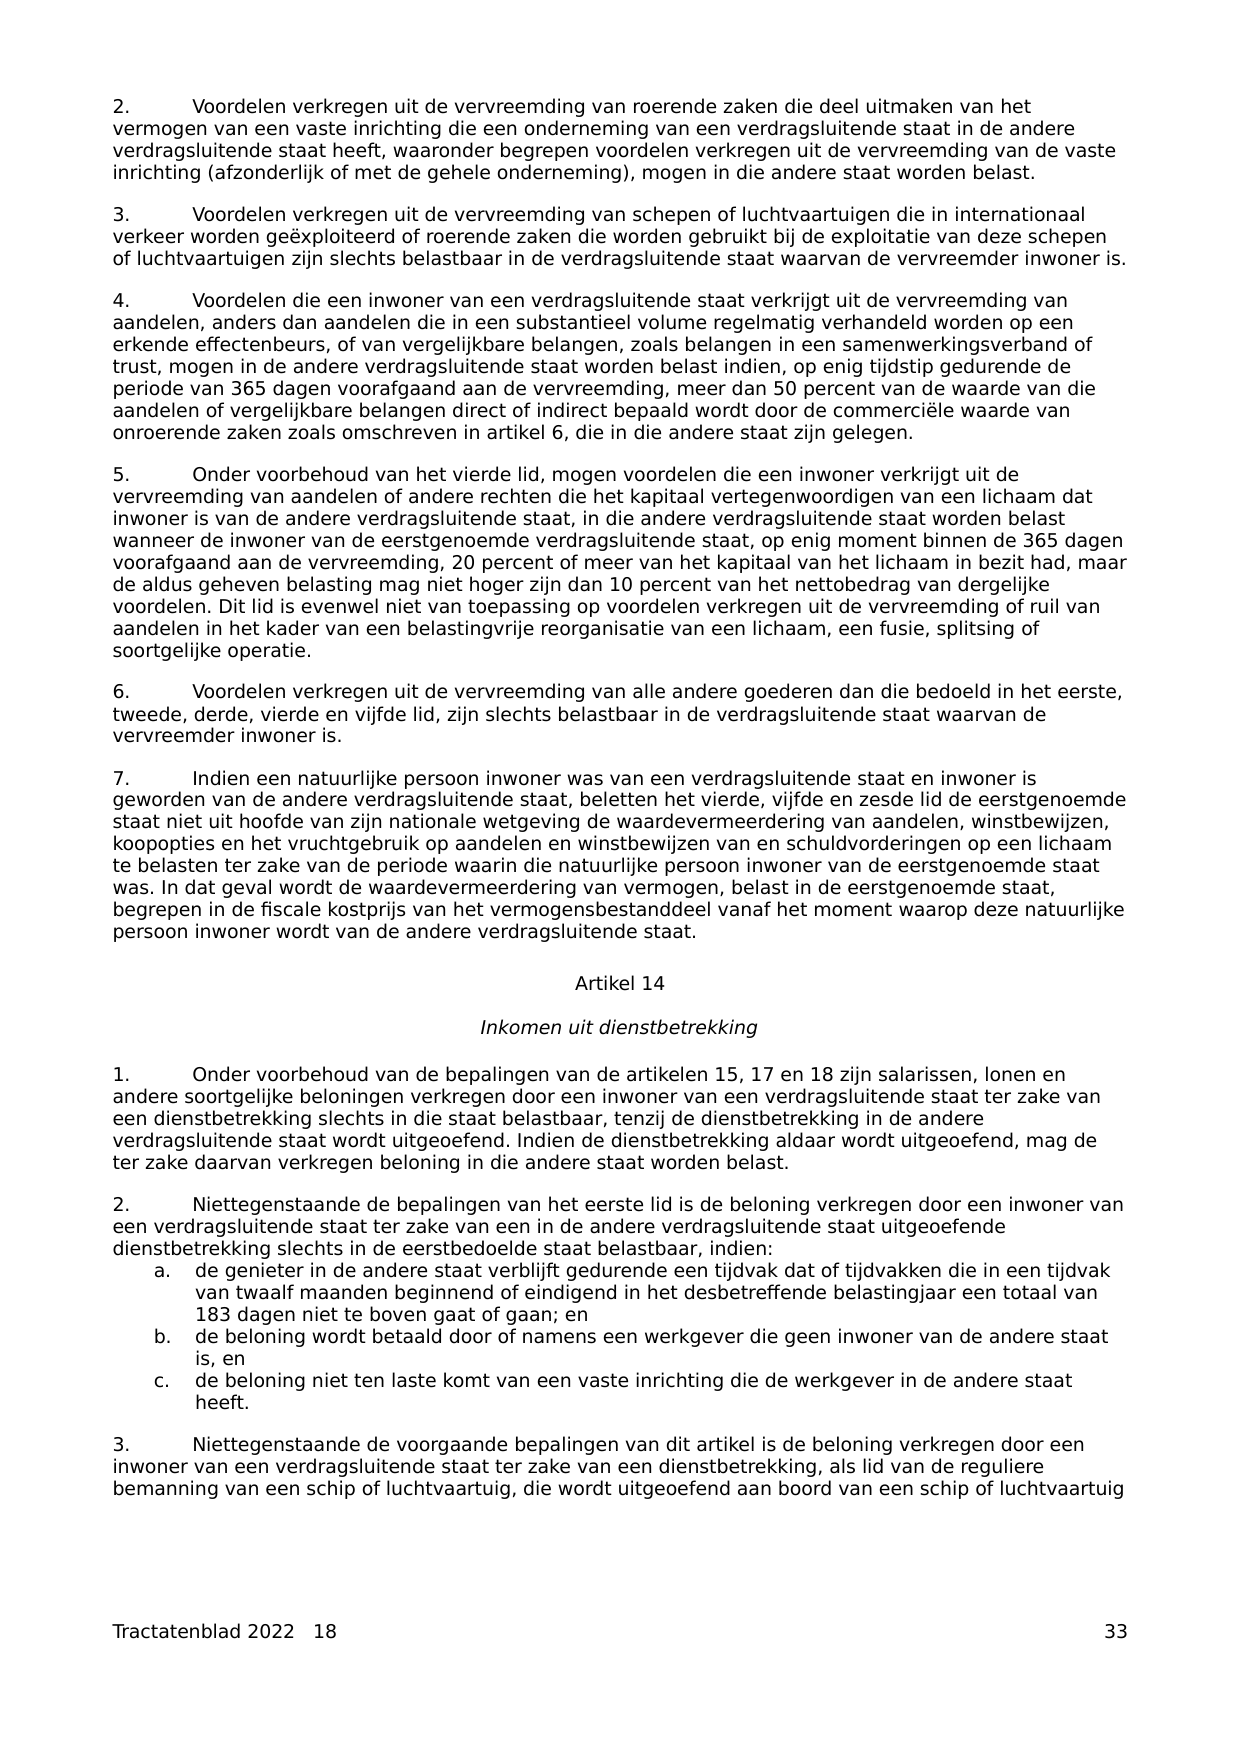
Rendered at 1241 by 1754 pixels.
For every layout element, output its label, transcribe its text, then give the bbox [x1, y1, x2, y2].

text b. de beloning wordt betaald door of namens een werkgever die geen inwoner van de andere staat is, en [153, 1326, 1128, 1370]
text 5. Onder voorbehoud van het vierde lid, mogen voordelen die een inwoner verkrijgt uit de vervreemding van aandelen of andere rechten die het kapitaal vertegenwoordigen van een lichaam dat inwoner is van de andere verdragsluitende staat, in die andere verdragsluitende staat worden belast wanneer de inwoner van de eerstgenoemde verdragsluitende staat, op enig moment binnen de 365 dagen voorafgaand aan de vervreemding, 20 percent of meer van het kapitaal van het lichaam in bezit had, maar de aldus geheven belasting mag niet hoger zijn dan 10 percent van het nettobedrag van dergelijke voordelen. Dit lid is evenwel niet van toepassing op voordelen verkregen uit de vervreemding of ruil van aandelen in het kader van een belastingvrije reorganisatie van een lichaam, een fusie, splitsing of soortgelijke operatie. [112, 464, 1128, 661]
text 1. Onder voorbehoud van de bepalingen van de artikelen 15, 17 en 18 zijn salarissen, lonen en andere soortgelijke beloningen verkregen door een inwoner van een verdragsluitende staat ter zake van een dienstbetrekking slechts in die staat belastbaar, tenzij de dienstbetrekking in de andere verdragsluitende staat wordt uitgeoefend. Indien de dienstbetrekking aldaar wordt uitgeoefend, mag de ter zake daarvan verkregen beloning in die andere staat worden belast. [112, 1064, 1128, 1174]
text 4. Voordelen die een inwoner van een verdragsluitende staat verkrijgt uit de vervreemding van aandelen, anders dan aandelen die in een substantieel volume regelmatig verhandeld worden op een erkende effectenbeurs, of van vergelijkbare belangen, zoals belangen in een samenwerkingsverband of trust, mogen in de andere verdragsluitende staat worden belast indien, op enig tijdstip gedurende de periode van 365 dagen voorafgaand aan de vervreemding, meer dan 50 percent van de waarde van die aandelen of vergelijkbare belangen direct of indirect bepaald wordt door de commerciële waarde van onroerende zaken zoals omschreven in artikel 6, die in die andere staat zijn gelegen. [112, 290, 1128, 444]
text 3. Niettegenstaande de voorgaande bepalingen van dit artikel is de beloning verkregen door een inwoner van een verdragsluitende staat ter zake van een dienstbetrekking, als lid van de reguliere bemanning van een schip of luchtvaartuig, die wordt uitgeoefend aan boord van een schip of luchtvaartuig [112, 1434, 1128, 1500]
subtitle Artikel 14 Inkomen uit dienstbetrekking [112, 973, 1128, 1039]
text a. de genieter in de andere staat verblijft gedurende een tijdvak dat of tijdvakken die in een tijdvak van twaalf maanden beginnend of eindigend in het desbetreffende belastingjaar een totaal van 183 dagen niet te boven gaat of gaan; en [153, 1260, 1128, 1326]
text 7. Indien een natuurlijke persoon inwoner was van een verdragsluitende staat en inwoner is geworden van de andere verdragsluitende staat, beletten het vierde, vijfde en zesde lid de eerstgenoemde staat niet uit hoofde van zijn nationale wetgeving de waardevermeerdering van aandelen, winstbewijzen, koopopties en het vruchtgebruik op aandelen en winstbewijzen van en schuldvorderingen op een lichaam te belasten ter zake van de periode waarin die natuurlijke persoon inwoner van de eerstgenoemde staat was. In dat geval wordt de waardevermeerdering van vermogen, belast in de eerstgenoemde staat, begrepen in de fiscale kostprijs van het vermogensbestanddeel vanaf het moment waarop deze natuurlijke persoon inwoner wordt van de andere verdragsluitende staat. [112, 767, 1128, 943]
text 2. Voordelen verkregen uit de vervreemding van roerende zaken die deel uitmaken van het vermogen van een vaste inrichting die een onderneming van een verdragsluitende staat in de andere verdragsluitende staat heeft, waaronder begrepen voordelen verkregen uit de vervreemding van de vaste inrichting (afzonderlijk of met de gehele onderneming), mogen in die andere staat worden belast. [112, 96, 1128, 184]
text 3. Voordelen verkregen uit de vervreemding van schepen of luchtvaartuigen die in internationaal verkeer worden geëxploiteerd of roerende zaken die worden gebruikt bij de exploitatie van deze schepen of luchtvaartuigen zijn slechts belastbaar in de verdragsluitende staat waarvan de vervreemder inwoner is. [112, 204, 1128, 270]
text c. de beloning niet ten laste komt van een vaste inrichting die de werkgever in de andere staat heeft. [153, 1370, 1128, 1414]
text 6. Voordelen verkregen uit de vervreemding van alle andere goederen dan die bedoeld in het eerste, tweede, derde, vierde en vijfde lid, zijn slechts belastbaar in de verdragsluitende staat waarvan de vervreemder inwoner is. [112, 681, 1128, 747]
text 2. Niettegenstaande de bepalingen van het eerste lid is de beloning verkregen door een inwoner van een verdragsluitende staat ter zake van een in de andere verdragsluitende staat uitgeoefende dienstbetrekking slechts in de eerstbedoelde staat belastbaar, indien: [112, 1194, 1128, 1260]
